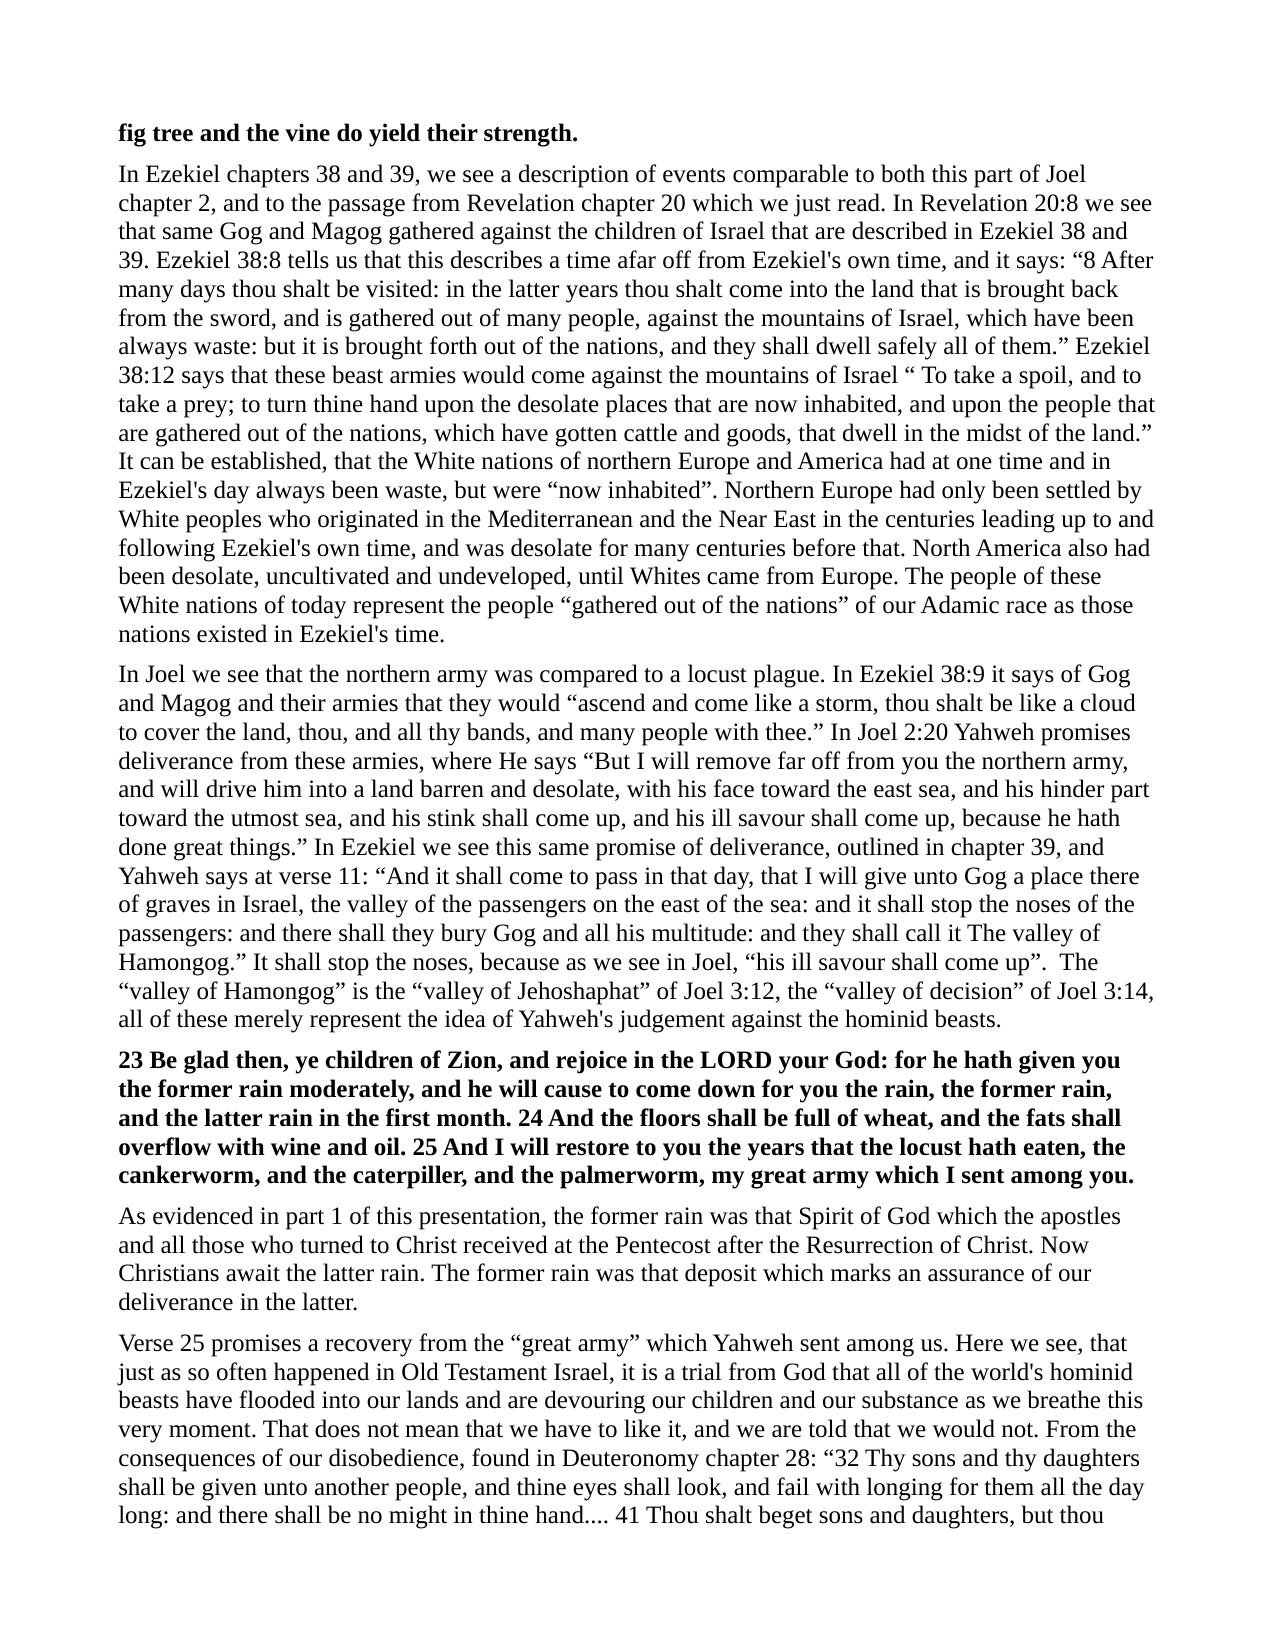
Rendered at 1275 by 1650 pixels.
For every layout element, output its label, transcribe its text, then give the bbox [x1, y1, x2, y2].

text In Ezekiel chapters 38 and 39, we see a description of events comparable to both this part of Joel chapter 2, and to the passage from Revelation chapter 20 which we just read. In Revelation 20:8 we see that same Gog and Magog gathered against the children of Israel that are described in Ezekiel 38 and 39. Ezekiel 38:8 tells us that this describes a time afar off from Ezekiel's own time, and it says: “8 After many days thou shalt be visited: in the latter years thou shalt come into the land that is brought back from the sword, and is gathered out of many people, against the mountains of Israel, which have been always waste: but it is brought forth out of the nations, and they shall dwell safely all of them.” Ezekiel 38:12 says that these beast armies would come against the mountains of Israel “ To take a spoil, and to take a prey; to turn thine hand upon the desolate places that are now inhabited, and upon the people that are gathered out of the nations, which have gotten cattle and goods, that dwell in the midst of the land.” It can be established, that the White nations of northern Europe and America had at one time and in Ezekiel's day always been waste, but were “now inhabited”. Northern Europe had only been settled by White peoples who originated in the Mediterranean and the Near East in the centuries leading up to and following Ezekiel's own time, and was desolate for many centuries before that. North America also had been desolate, uncultivated and undeveloped, until Whites came from Europe. The people of these White nations of today represent the people “gathered out of the nations” of our Adamic race as those nations existed in Ezekiel's time. [118, 159, 1157, 648]
text Verse 25 promises a recovery from the “great army” which Yahweh sent among us. Here we see, that just as so often happened in Old Testament Israel, it is a trial from God that all of the world's hominid beasts have flooded into our lands and are devouring our children and our substance as we breathe this very moment. That does not mean that we have to like it, and we are told that we would not. From the consequences of our disobedience, found in Deuteronomy chapter 28: “32 Thy sons and thy daughters shall be given unto another people, and thine eyes shall look, and fail with longing for them all the day long: and there shall be no might in thine hand.... 41 Thou shalt beget sons and daughters, but thou [118, 1328, 1157, 1529]
text As evidenced in part 1 of this presentation, the former rain was that Spirit of God which the apostles and all those who turned to Christ received at the Pentecost after the Resurrection of Christ. Now Christians await the latter rain. The former rain was that deposit which marks an assurance of our deliverance in the latter. [118, 1201, 1157, 1316]
text 23 Be glad then, ye children of Zion, and rejoice in the LORD your God: for he hath given you the former rain moderately, and he will cause to come down for you the rain, the former rain, and the latter rain in the first month. 24 And the floors shall be full of wheat, and the fats shall overflow with wine and oil. 25 And I will restore to you the years that the locust hath eaten, the cankerworm, and the caterpiller, and the palmerworm, my great army which I sent among you. [118, 1045, 1157, 1189]
text In Joel we see that the northern army was compared to a locust plague. In Ezekiel 38:9 it says of Gog and Magog and their armies that they would “ascend and come like a storm, thou shalt be like a cloud to cover the land, thou, and all thy bands, and many people with thee.” In Joel 2:20 Yahweh promises deliverance from these armies, where He says “But I will remove far off from you the northern army, and will drive him into a land barren and desolate, with his face toward the east sea, and his hinder part toward the utmost sea, and his stink shall come up, and his ill savour shall come up, because he hath done great things.” In Ezekiel we see this same promise of deliverance, outlined in chapter 39, and Yahweh says at verse 11: “And it shall come to pass in that day, that I will give unto Gog a place there of graves in Israel, the valley of the passengers on the east of the sea: and it shall stop the noses of the passengers: and there shall they bury Gog and all his multitude: and they shall call it The valley of Hamongog.” It shall stop the noses, because as we see in Joel, “his ill savour shall come up”. The “valley of Hamongog” is the “valley of Jehoshaphat” of Joel 3:12, the “valley of decision” of Joel 3:14, all of these merely represent the idea of Yahweh's judgement against the hominid beasts. [118, 659, 1157, 1033]
text fig tree and the vine do yield their strength. [118, 118, 1157, 147]
